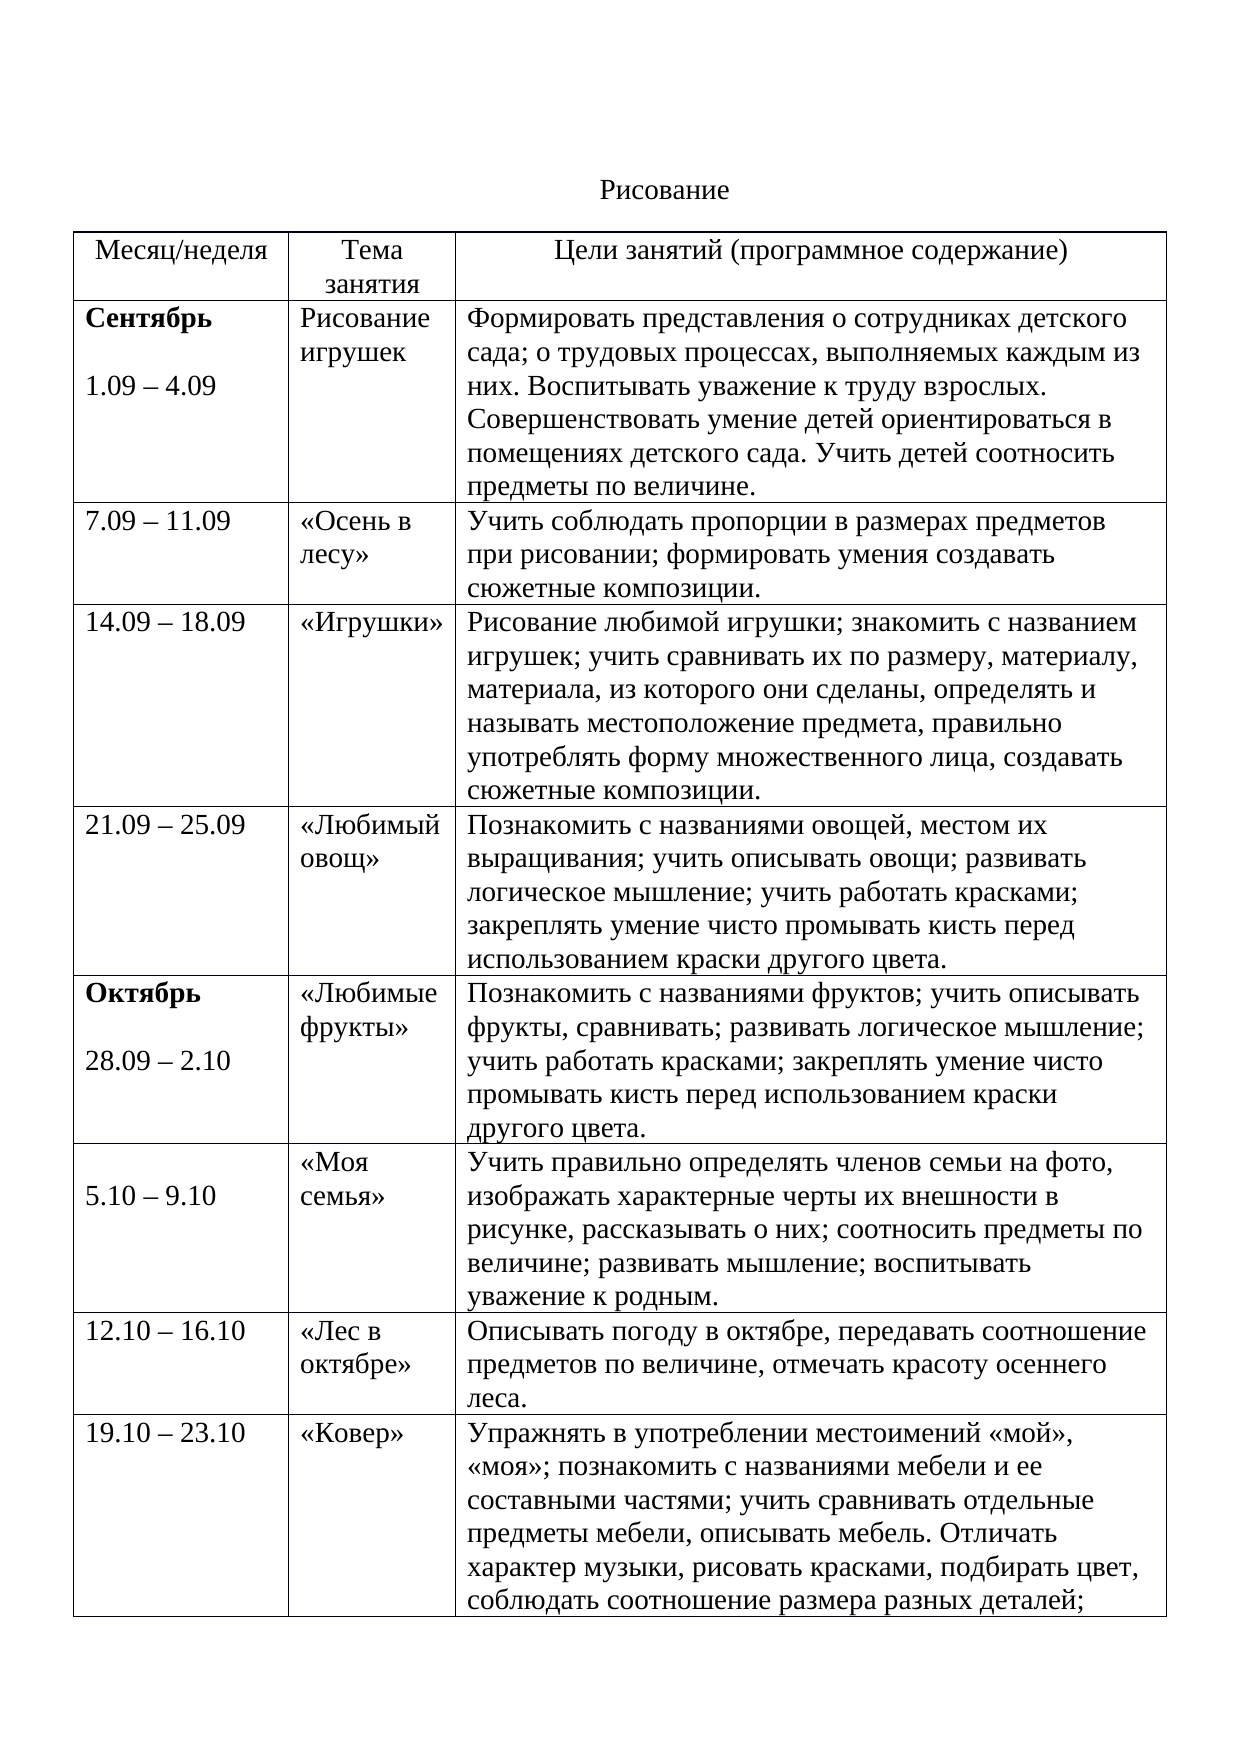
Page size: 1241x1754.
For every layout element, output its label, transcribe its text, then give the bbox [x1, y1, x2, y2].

table_cell Октябрь 28.09 – 2.10 [74, 976, 288, 1143]
table_header Месяц/неделя [74, 233, 288, 299]
table_cell 19.10 – 23.10 [74, 1415, 288, 1616]
table_cell «Любимые фрукты» [289, 976, 455, 1143]
table_header Тема занятия [289, 233, 455, 299]
table_cell «Моя семья» [289, 1144, 455, 1312]
table_header Цели занятий (программное содержание) [456, 233, 1166, 299]
table_cell «Игрушки» [289, 605, 455, 806]
table_cell Описывать погоду в октябре, передавать соотношение предметов по величине, отмечать красоту осеннего леса. [456, 1313, 1166, 1414]
table_cell «Лес в октябре» [289, 1313, 455, 1414]
table_cell Рисование любимой игрушки; знакомить с названием игрушек; учить сравнивать их по размеру, материалу, материала, из которого они сделаны, определять и называть местоположение предмета, правильно употреблять форму множественного лица, создавать сюжетные композиции. [456, 605, 1166, 806]
table_cell 7.09 – 11.09 [74, 503, 288, 603]
table_cell Познакомить с названиями фруктов; учить описывать фрукты, сравнивать; развивать логическое мышление; учить работать красками; закреплять умение чисто промывать кисть перед использованием краски другого цвета. [456, 976, 1166, 1143]
table_cell Сентябрь 1.09 – 4.09 [74, 301, 288, 502]
table_cell 12.10 – 16.10 [74, 1313, 288, 1414]
table_cell «Ковер» [289, 1415, 455, 1616]
table_cell Упражнять в употреблении местоимений «мой», «моя»; познакомить с названиями мебели и ее составными частями; учить сравнивать отдельные предметы мебели, описывать мебель. Отличать характер музыки, рисовать красками, подбирать цвет, соблюдать соотношение размера разных деталей; [456, 1415, 1166, 1616]
table_cell Учить соблюдать пропорции в размерах предметов при рисовании; формировать умения создавать сюжетные композиции. [456, 503, 1166, 603]
table_cell Формировать представления о сотрудниках детского сада; о трудовых процессах, выполняемых каждым из них. Воспитывать уважение к труду взрослых. Совершенствовать умение детей ориентироваться в помещениях детского сада. Учить детей соотносить предметы по величине. [456, 301, 1166, 502]
text Рисование [177, 172, 1152, 206]
table_cell Учить правильно определять членов семьи на фото, изображать характерные черты их внешности в рисунке, рассказывать о них; соотносить предметы по величине; развивать мышление; воспитывать уважение к родным. [456, 1144, 1166, 1312]
table_cell «Любимый овощ» [289, 807, 455, 974]
table_cell Познакомить с названиями овощей, местом их выращивания; учить описывать овощи; развивать логическое мышление; учить работать красками; закреплять умение чисто промывать кисть перед использованием краски другого цвета. [456, 807, 1166, 974]
table_cell 5.10 – 9.10 [74, 1144, 288, 1312]
table_cell 14.09 – 18.09 [74, 605, 288, 806]
table_cell Рисование игрушек [289, 301, 455, 502]
table_cell «Осень в лесу» [289, 503, 455, 603]
table_cell 21.09 – 25.09 [74, 807, 288, 974]
